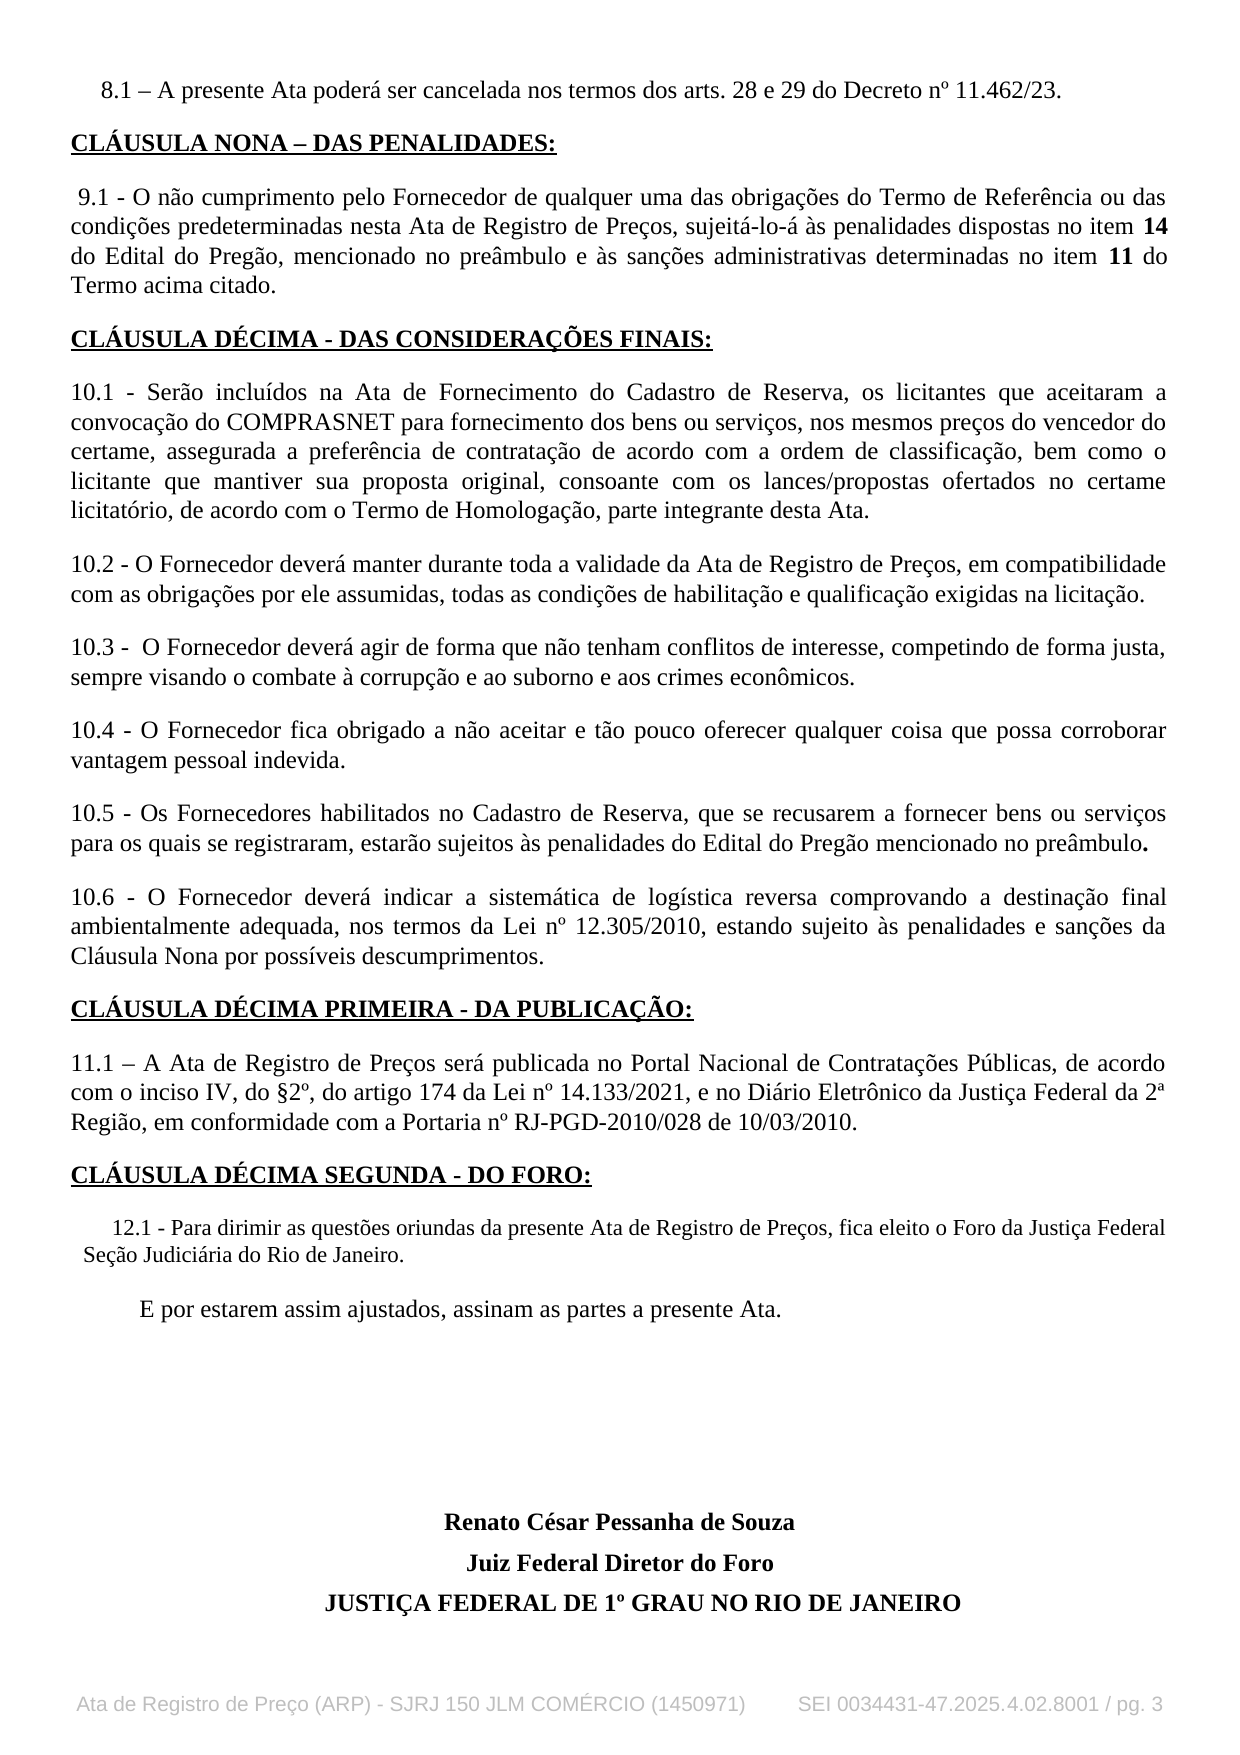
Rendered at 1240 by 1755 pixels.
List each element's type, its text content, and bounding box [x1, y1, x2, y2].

text 10.1 - Serão incluídos na Ata de Fornecimento do Cadastro de Reserva, os licitantes que aceitaram a convocação do COMPRASNET para fornecimento dos bens ou serviços, nos mesmos preços do vencedor do certame, assegurada a preferência de contratação de acordo com a ordem de classificação, bem como o licitante que mantiver sua proposta original, consoante com os lances/propostas ofertados no certame licitatório, de acordo com o Termo de Homologação, parte integrante desta Ata. [70, 377, 1168, 524]
text JUSTIÇA FEDERAL DE 1º GRAU NO RIO DE JANEIRO [72, 1588, 1164, 1617]
text Renato César Pessanha de Souza [72, 1507, 1167, 1536]
text CLÁUSULA DÉCIMA - DAS CONSIDERAÇÕES FINAIS: [70, 324, 1168, 353]
text 10.2 - O Fornecedor deverá manter durante toda a validade da Ata de Registro de Preços, em compatibilidade com as obrigações por ele assumidas, todas as condições de habilitação e qualificação exigidas na licitação. [70, 549, 1168, 607]
text 8.1 – A presente Ata poderá ser cancelada nos termos dos arts. 28 e 29 do Decreto nº 11.462/23. [101, 75, 1168, 104]
text 10.4 - O Fornecedor fica obrigado a não aceitar e tão pouco oferecer qualquer coisa que possa corroborar vantagem pessoal indevida. [70, 715, 1168, 774]
text CLÁUSULA DÉCIMA PRIMEIRA - DA PUBLICAÇÃO: [70, 994, 1168, 1023]
text CLÁUSULA NONA – DAS PENALIDADES: [70, 128, 1168, 157]
text 12.1 - Para dirimir as questões oriundas da presente Ata de Registro de Preços, fica eleito o Foro da Justiça Federal Seção Judiciária do Rio de Janeiro. [83, 1213, 1168, 1267]
text 11.1 – A Ata de Registro de Preços será publicada no Portal Nacional de Contratações Públicas, de acordo com o inciso IV, do §2º, do artigo 174 da Lei nº 14.133/2021, e no Diário Eletrônico da Justiça Federal da 2ª Região, em conformidade com a Portaria nº RJ-PGD-2010/028 de 10/03/2010. [70, 1048, 1168, 1136]
text 9.1 - O não cumprimento pelo Fornecedor de qualquer uma das obrigações do Termo de Referência ou das condições predeterminadas nesta Ata de Registro de Preços, sujeitá-lo-á às penalidades dispostas no item 14 do Edital do Pregão, mencionado no preâmbulo e às sanções administrativas determinadas no item 11 do Termo acima citado. [70, 182, 1168, 299]
text E por estarem assim ajustados, assinam as partes a presente Ata. [70, 1294, 1168, 1322]
text 10.6 - O Fornecedor deverá indicar a sistemática de logística reversa comprovando a destinação final ambientalmente adequada, nos termos da Lei nº 12.305/2010, estando sujeito às penalidades e sanções da Cláusula Nona por possíveis descumprimentos. [70, 882, 1168, 969]
text 10.5 - Os Fornecedores habilitados no Cadastro de Reserva, que se recusarem a fornecer bens ou serviços para os quais se registraram, estarão sujeitos às penalidades do Edital do Pregão mencionado no preâmbulo. [70, 798, 1168, 857]
text CLÁUSULA DÉCIMA SEGUNDA - DO FORO: [70, 1160, 1168, 1189]
text 10.3 - O Fornecedor deverá agir de forma que não tenham conflitos de interesse, competindo de forma justa, sempre visando o combate à corrupção e ao suborno e aos crimes econômicos. [70, 632, 1168, 691]
text Juiz Federal Diretor do Foro [72, 1548, 1168, 1576]
